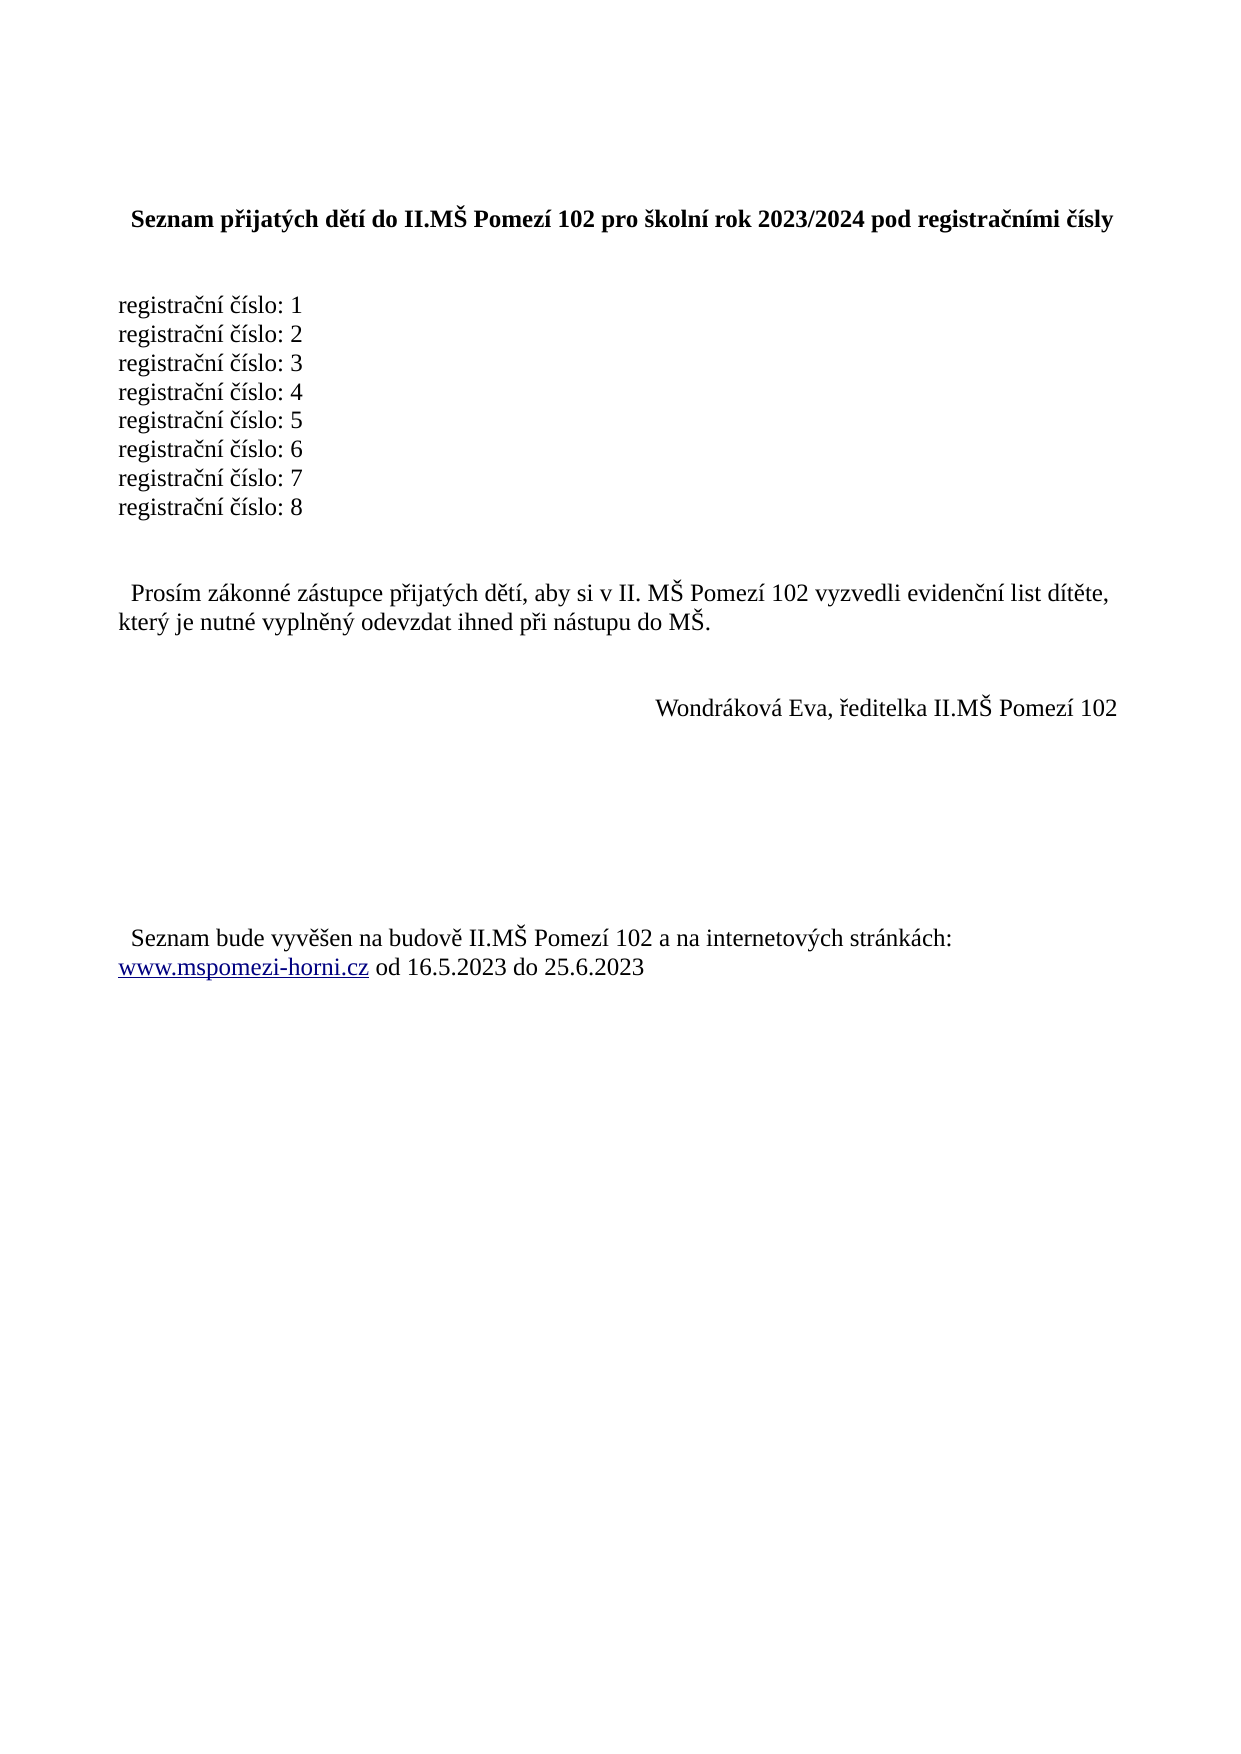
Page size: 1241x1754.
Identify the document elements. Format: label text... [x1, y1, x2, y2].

text Seznam bude vyvěšen na budově II.MŠ Pomezí 102 a na internetových stránkách: www.mspomezi-horni.cz od 16.5.2023 do 25.6.2023 [118, 923, 1122, 981]
text registrační číslo: 7 [118, 463, 1122, 492]
text registrační číslo: 4 [118, 377, 1122, 406]
text registrační číslo: 2 [118, 319, 1122, 348]
text registrační číslo: 8 [118, 492, 1122, 521]
text registrační číslo: 3 [118, 348, 1122, 377]
text registrační číslo: 6 [118, 434, 1122, 463]
text registrační číslo: 1 [118, 291, 1122, 319]
text Seznam přijatých dětí do II.MŠ Pomezí 102 pro školní rok 2023/2024 pod registračními čísly [118, 204, 1122, 233]
text Prosím zákonné zástupce přijatých dětí, aby si v II. MŠ Pomezí 102 vyzvedli evidenční list dítěte, který je nutné vyplněný odevzdat ihned při nástupu do MŠ. [118, 578, 1122, 636]
text Wondráková Eva, ředitelka II.MŠ Pomezí 102 [118, 693, 1122, 722]
text registrační číslo: 5 [118, 406, 1122, 434]
